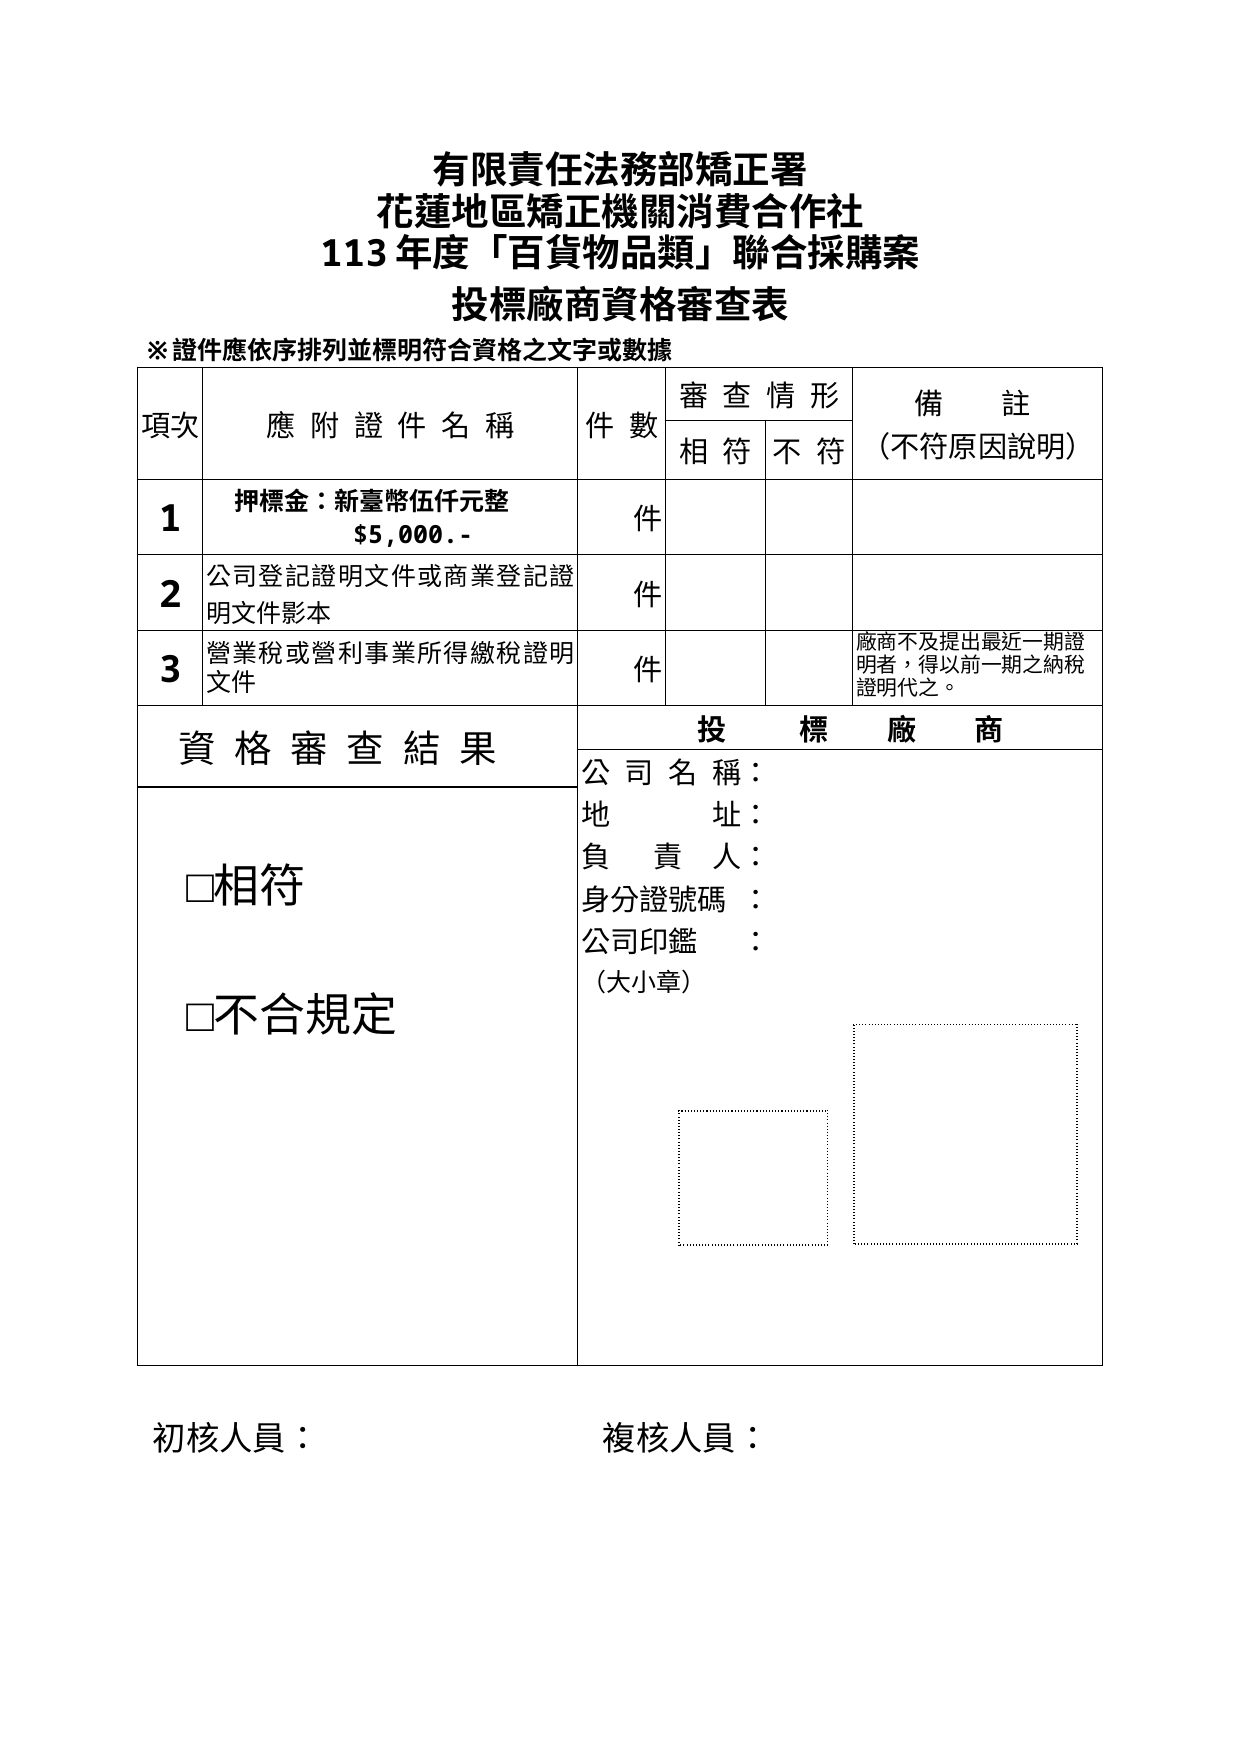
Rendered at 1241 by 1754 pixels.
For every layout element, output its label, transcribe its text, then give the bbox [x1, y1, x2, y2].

table_cell [666, 631, 765, 705]
table_cell 3 [138, 631, 202, 705]
table_cell [766, 555, 852, 630]
table_cell 件 [578, 555, 665, 630]
text ※證件應依序排列並標明符合資格之文字或數據 [112, 329, 1128, 367]
table_cell 公 司 名 稱： 地 址： 負 責 人： 身分證號碼 ： 公司印鑑 ： （大小章） [578, 750, 1102, 1365]
table_cell 營業稅或營利事業所得繳稅證明文件 [203, 631, 577, 705]
table_cell [853, 555, 1102, 630]
table_cell [766, 631, 852, 705]
text 投標廠商資格審查表 [112, 275, 1128, 329]
table_cell 投 標 廠 商 [578, 706, 1102, 748]
table_cell 件 [578, 480, 665, 554]
table_cell [853, 480, 1102, 554]
table_cell 公司登記證明文件或商業登記證明文件影本 [203, 555, 577, 630]
text 初核人員： 複核人員： [112, 1412, 1128, 1460]
table_cell 廠商不及提出最近一期證明者，得以前一期之納稅證明代之。 [853, 631, 1102, 705]
text 113年度「百貨物品類」聯合採購案 [112, 233, 1128, 275]
table_cell [766, 480, 852, 554]
table_cell □相符 □不合規定 [138, 788, 577, 1365]
table_cell 資 格 審 查 結 果 [138, 706, 577, 786]
table_header 審 查 情 形 [666, 368, 852, 420]
table_cell 押標金：新臺幣伍仟元整 $5,000.- [203, 480, 577, 554]
table_cell [666, 555, 765, 630]
text 花蓮地區矯正機關消費合作社 [112, 192, 1128, 233]
table_cell 件 [578, 631, 665, 705]
table_cell 2 [138, 555, 202, 630]
table_header 備 註 （不符原因說明） [853, 368, 1102, 479]
table_header 件 數 [578, 368, 665, 479]
table_cell 相 符 [666, 421, 765, 479]
table_header 項次 [138, 368, 202, 479]
table_cell [666, 480, 765, 554]
table_cell 不 符 [766, 421, 852, 479]
table_cell 1 [138, 480, 202, 554]
text 有限責任法務部矯正署 [112, 150, 1128, 192]
table_header 應 附 證 件 名 稱 [203, 368, 577, 479]
